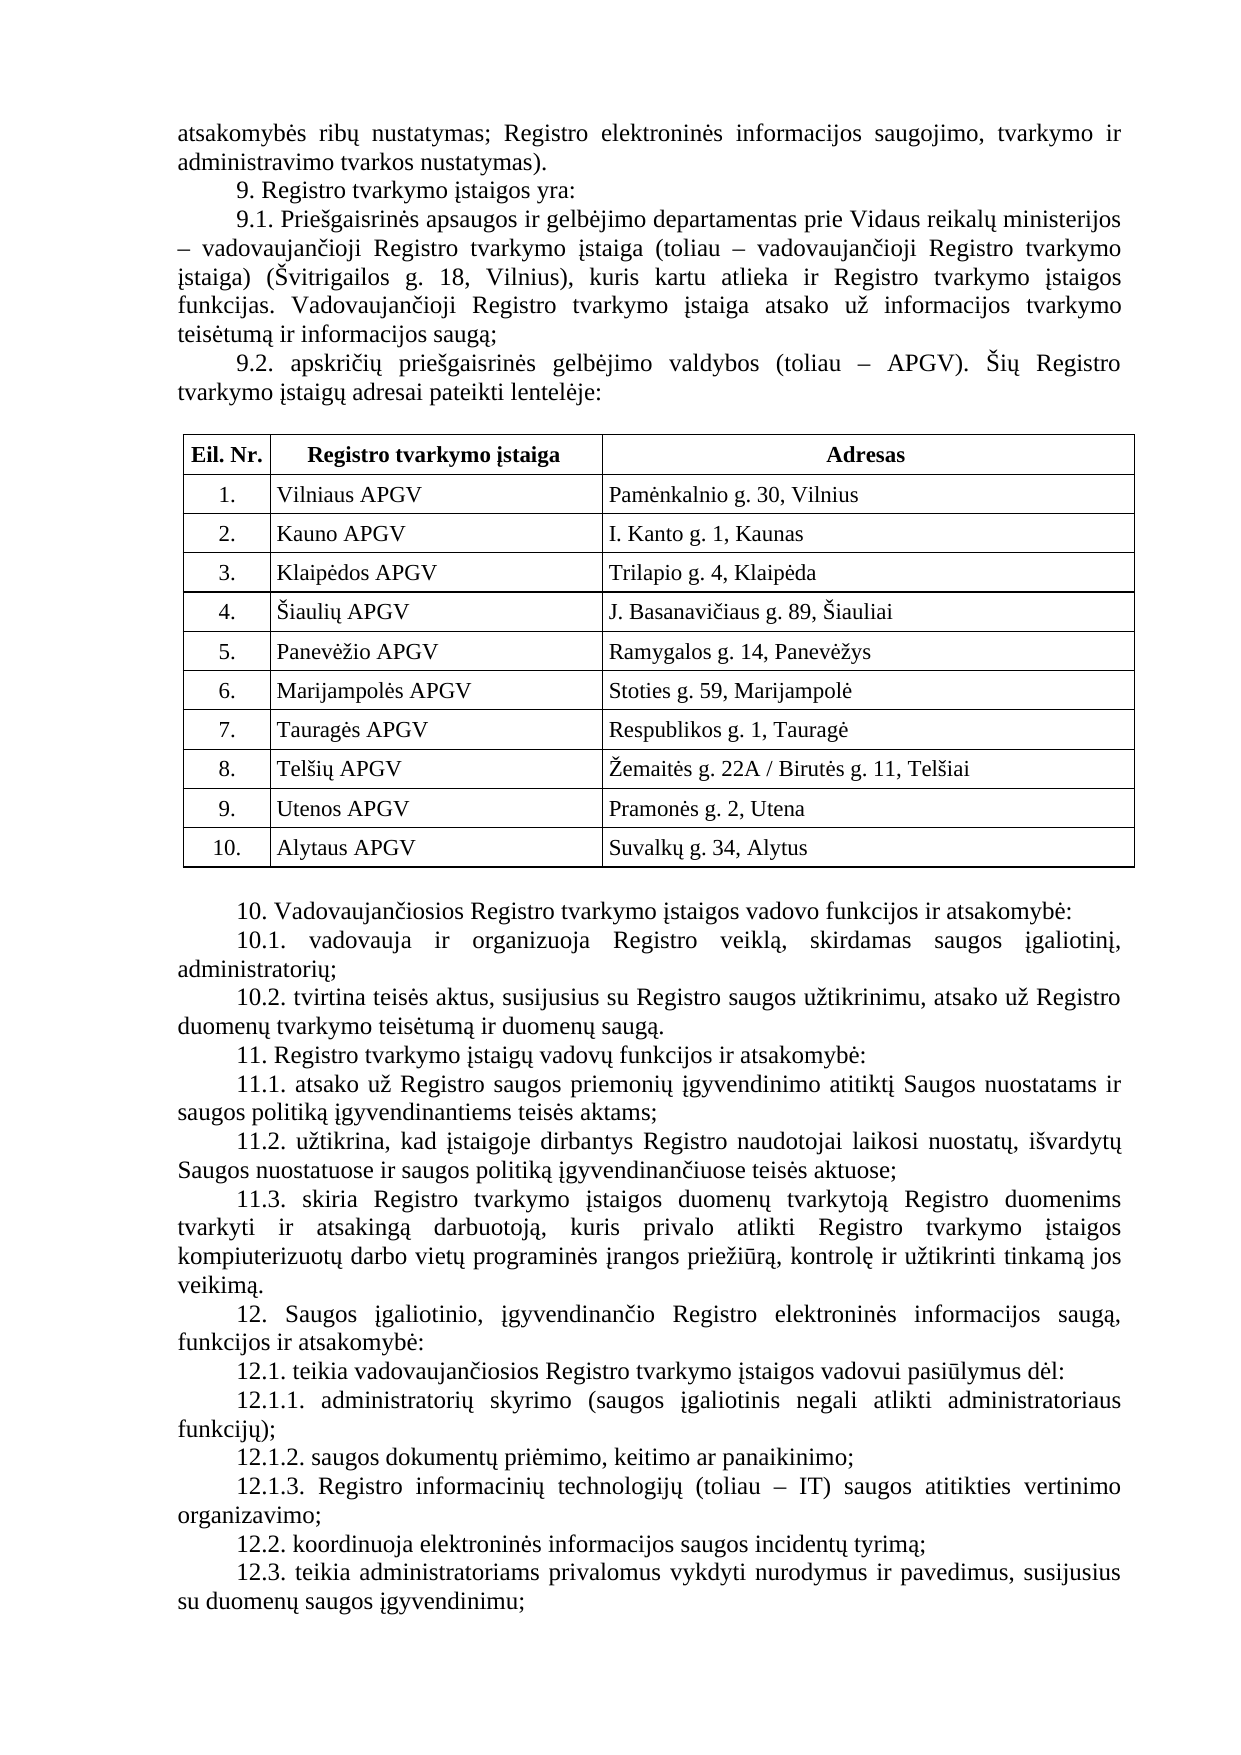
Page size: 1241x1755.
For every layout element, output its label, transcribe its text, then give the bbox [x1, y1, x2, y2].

text 10.2. tvirtina teisės aktus, susijusius su Registro saugos užtikrinimu, atsako už Registro duomenų tvarkymo teisėtumą ir duomenų saugą. [177, 982, 1122, 1040]
table_cell I. Kanto g. 1, Kaunas [603, 514, 1134, 552]
text 9.2. apskričių priešgaisrinės gelbėjimo valdybos (toliau – APGV). Šių Registro tvarkymo įstaigų adresai pateikti lentelėje: [177, 348, 1122, 406]
table_cell 8. [184, 750, 270, 788]
table_cell 3. [184, 553, 270, 591]
table_cell Kauno APGV [271, 514, 602, 552]
text 10. Vadovaujančiosios Registro tvarkymo įstaigos vadovo funkcijos ir atsakomybė: [177, 896, 1122, 925]
table_header Eil. Nr. [184, 435, 270, 474]
text 12.1.2. saugos dokumentų priėmimo, keitimo ar panaikinimo; [177, 1442, 1122, 1471]
text 11. Registro tvarkymo įstaigų vadovų funkcijos ir atsakomybė: [177, 1040, 1122, 1069]
text 12.3. teikia administratoriams privalomus vykdyti nurodymus ir pavedimus, susijusius su duomenų saugos įgyvendinimu; [177, 1557, 1122, 1615]
text 12. Saugos įgaliotinio, įgyvendinančio Registro elektroninės informacijos saugą, funkcijos ir atsakomybė: [177, 1299, 1122, 1356]
table_cell J. Basanavičiaus g. 89, Šiauliai [603, 593, 1134, 631]
text 12.2. koordinuoja elektroninės informacijos saugos incidentų tyrimą; [177, 1529, 1122, 1557]
text 9. Registro tvarkymo įstaigos yra: [177, 176, 1122, 204]
table_cell 10. [184, 828, 270, 866]
table_cell 5. [184, 632, 270, 670]
table_cell 1. [184, 475, 270, 513]
table_header Registro tvarkymo įstaiga [271, 435, 602, 474]
table_cell Alytaus APGV [271, 828, 602, 866]
table_cell Stoties g. 59, Marijampolė [603, 671, 1134, 709]
table_cell 6. [184, 671, 270, 709]
table_cell Pamėnkalnio g. 30, Vilnius [603, 475, 1134, 513]
table_cell Ramygalos g. 14, Panevėžys [603, 632, 1134, 670]
table_cell 4. [184, 593, 270, 631]
table_cell Marijampolės APGV [271, 671, 602, 709]
text 11.2. užtikrina, kad įstaigoje dirbantys Registro naudotojai laikosi nuostatų, išvardytų Saugos nuostatuose ir saugos politiką įgyvendinančiuose teisės aktuose; [177, 1126, 1122, 1184]
table_cell Panevėžio APGV [271, 632, 602, 670]
text atsakomybės ribų nustatymas; Registro elektroninės informacijos saugojimo, tvarkymo ir administravimo tvarkos nustatymas). [177, 118, 1122, 176]
text 12.1. teikia vadovaujančiosios Registro tvarkymo įstaigos vadovui pasiūlymus dėl: [177, 1356, 1122, 1385]
table_cell Klaipėdos APGV [271, 553, 602, 591]
table_header Adresas [603, 435, 1134, 474]
table_cell Telšių APGV [271, 750, 602, 788]
table_cell Žemaitės g. 22A / Birutės g. 11, Telšiai [603, 750, 1134, 788]
table_cell 9. [184, 789, 270, 827]
text 12.1.1. administratorių skyrimo (saugos įgaliotinis negali atlikti administratoriaus funkcijų); [177, 1385, 1122, 1442]
table_cell Pramonės g. 2, Utena [603, 789, 1134, 827]
table_cell Suvalkų g. 34, Alytus [603, 828, 1134, 866]
text 9.1. Priešgaisrinės apsaugos ir gelbėjimo departamentas prie Vidaus reikalų ministerijos – vadovaujančioji Registro tvarkymo įstaiga (toliau – vadovaujančioji Registro tvarkymo įstaiga) (Švitrigailos g. 18, Vilnius), kuris kartu atlieka ir Registro tvarkymo įstaigos funkcijas. Vadovaujančioji Registro tvarkymo įstaiga atsako už informacijos tvarkymo teisėtumą ir informacijos saugą; [177, 204, 1122, 348]
text 12.1.3. Registro informacinių technologijų (toliau – IT) saugos atitikties vertinimo organizavimo; [177, 1471, 1122, 1529]
table_cell Respublikos g. 1, Tauragė [603, 710, 1134, 748]
table_cell Šiaulių APGV [271, 593, 602, 631]
table_cell 2. [184, 514, 270, 552]
table_cell Trilapio g. 4, Klaipėda [603, 553, 1134, 591]
text 11.3. skiria Registro tvarkymo įstaigos duomenų tvarkytoją Registro duomenims tvarkyti ir atsakingą darbuotoją, kuris privalo atlikti Registro tvarkymo įstaigos kompiuterizuotų darbo vietų programinės įrangos priežiūrą, kontrolę ir užtikrinti tinkamą jos veikimą. [177, 1184, 1122, 1299]
text 11.1. atsako už Registro saugos priemonių įgyvendinimo atitiktį Saugos nuostatams ir saugos politiką įgyvendinantiems teisės aktams; [177, 1069, 1122, 1126]
text 10.1. vadovauja ir organizuoja Registro veiklą, skirdamas saugos įgaliotinį, administratorių; [177, 925, 1122, 982]
table_cell 7. [184, 710, 270, 748]
table_cell Utenos APGV [271, 789, 602, 827]
table_cell Vilniaus APGV [271, 475, 602, 513]
table_cell Tauragės APGV [271, 710, 602, 748]
